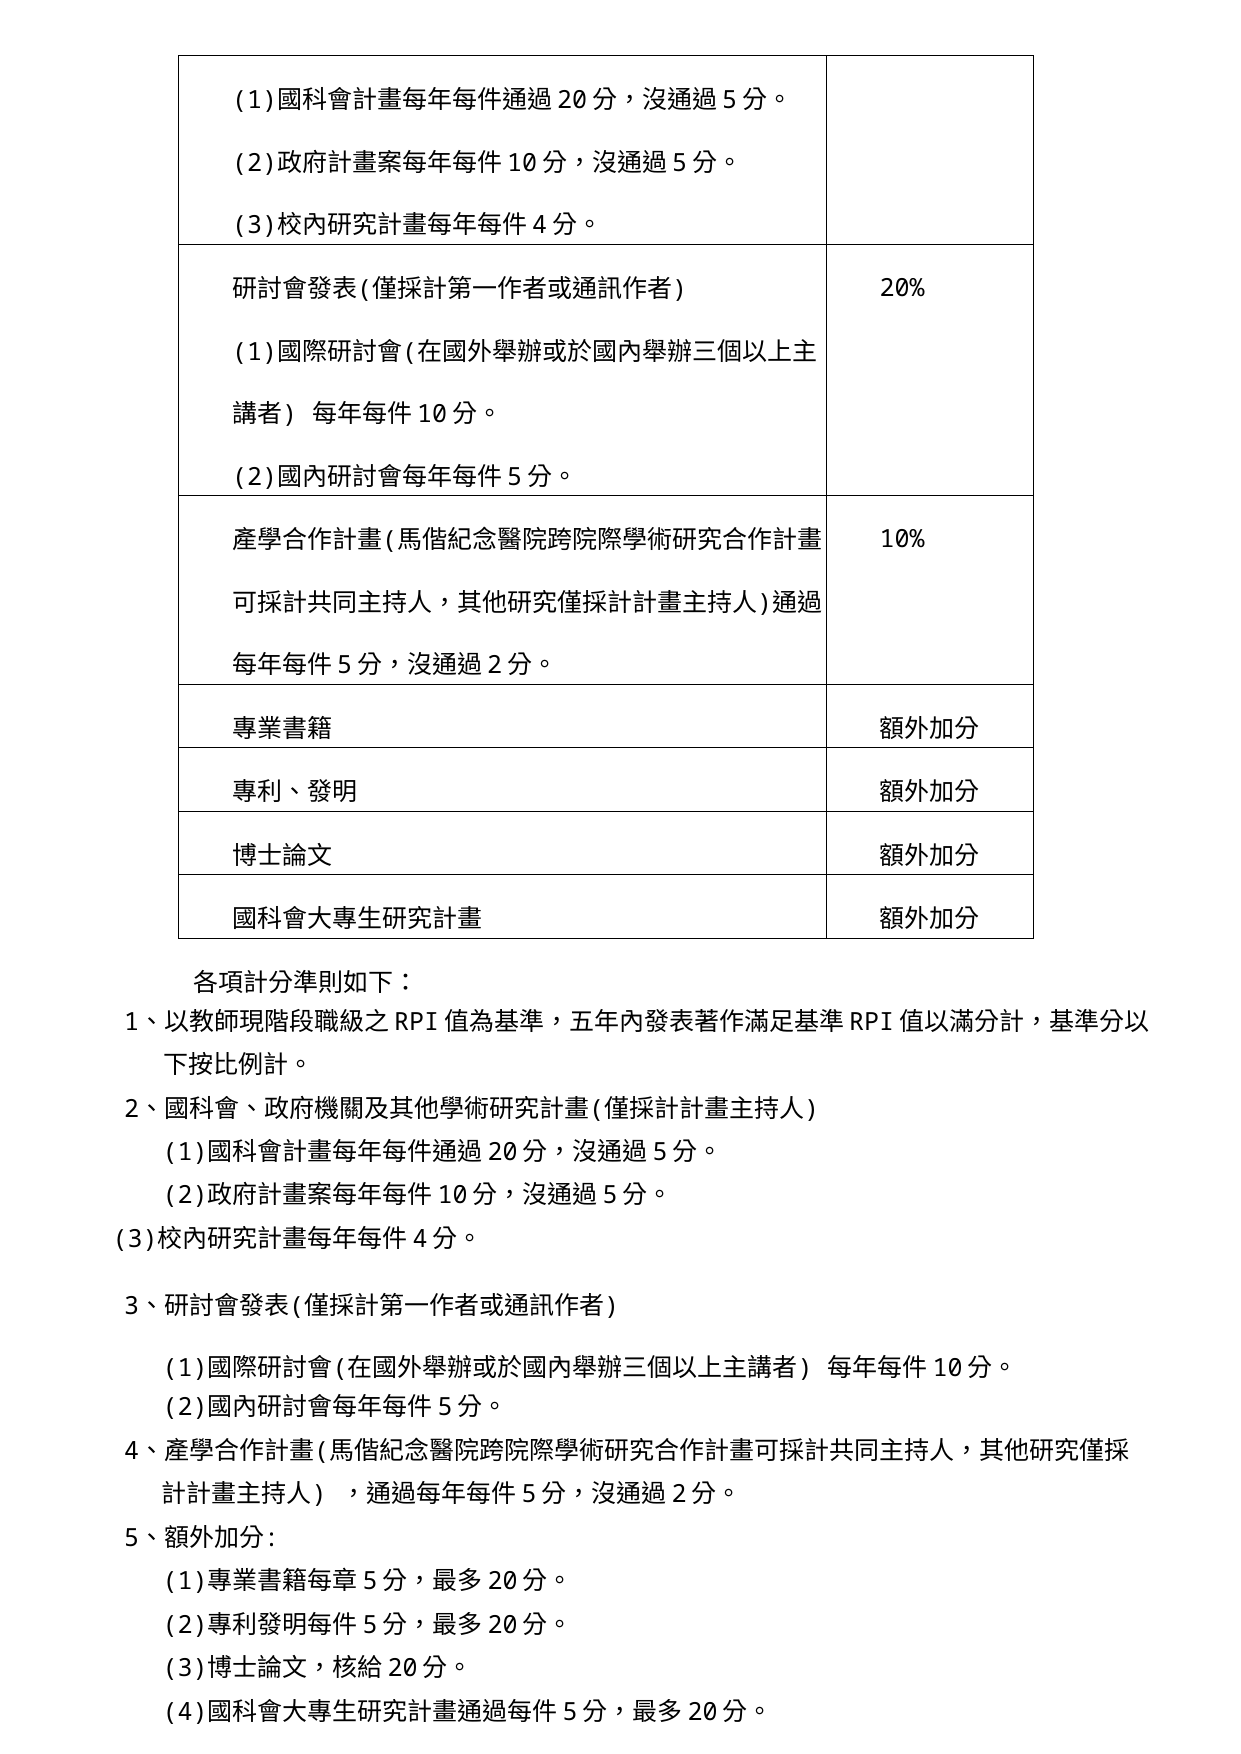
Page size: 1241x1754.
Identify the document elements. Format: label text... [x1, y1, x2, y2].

text (1)國際研討會(在國外舉辦或於國內舉辦三個以上主講者) 每年每件10分。 [162, 1324, 1152, 1387]
table_cell 研討會發表(僅採計第一作者或通訊作者) (1)國際研討會(在國外舉辦或於國內舉辦三個以上主講者) 每年每件10分。 (2)國內研討會每年每件5分。 [179, 245, 826, 495]
table_cell 額外加分 [827, 875, 1033, 938]
table_cell 專業書籍 [179, 685, 826, 747]
text (1)國科會計畫每年每件通過20分，沒通過5分。 (2)政府計畫案每年每件10分，沒通過5分。 [162, 1132, 1152, 1211]
text 4、產學合作計畫(馬偕紀念醫院跨院際學術研究合作計畫可採計共同主持人，其他研究僅採計計畫主持人) ，通過每年每件5分，沒通過2分。 [124, 1430, 1152, 1510]
text 各項計分準則如下： [74, 939, 1152, 1001]
table_cell 額外加分 [827, 748, 1033, 811]
text (3)博士論文，核給20分。 [162, 1647, 1152, 1684]
table_cell 產學合作計畫(馬偕紀念醫院跨院際學術研究合作計畫可採計共同主持人，其他研究僅採計計畫主持人)通過每年每件5分，沒通過2分。 [179, 496, 826, 683]
text 1、以教師現階段職級之RPI值為基準，五年內發表著作滿足基準RPI值以滿分計，基準分以下按比例計。 [124, 1001, 1152, 1081]
text (4)國科會大專生研究計畫通過每件5分，最多20分。 [162, 1691, 1152, 1727]
table_cell (1)國科會計畫每年每件通過20分，沒通過5分。 (2)政府計畫案每年每件10分，沒通過5分。 (3)校內研究計畫每年每件4分。 [179, 56, 826, 244]
text 3、研討會發表(僅採計第一作者或通訊作者) [124, 1262, 1152, 1324]
text (2)國內研討會每年每件5分。 [162, 1387, 1152, 1423]
table_cell 額外加分 [827, 685, 1033, 747]
text (3)校內研究計畫每年每件4分。 [74, 1218, 1152, 1255]
table_cell [827, 56, 1033, 244]
table_cell 額外加分 [827, 812, 1033, 874]
table_cell 20% [827, 245, 1033, 495]
text 5、額外加分: [124, 1517, 1152, 1553]
text (2)專利發明每件5分，最多20分。 [162, 1604, 1152, 1640]
table_cell 國科會大專生研究計畫 [179, 875, 826, 938]
text (1)專業書籍每章5分，最多20分。 [162, 1561, 1152, 1597]
table_cell 10% [827, 496, 1033, 683]
table_cell 專利、發明 [179, 748, 826, 811]
table_cell 博士論文 [179, 812, 826, 874]
text 2、國科會、政府機關及其他學術研究計畫(僅採計計畫主持人) [124, 1088, 1152, 1124]
